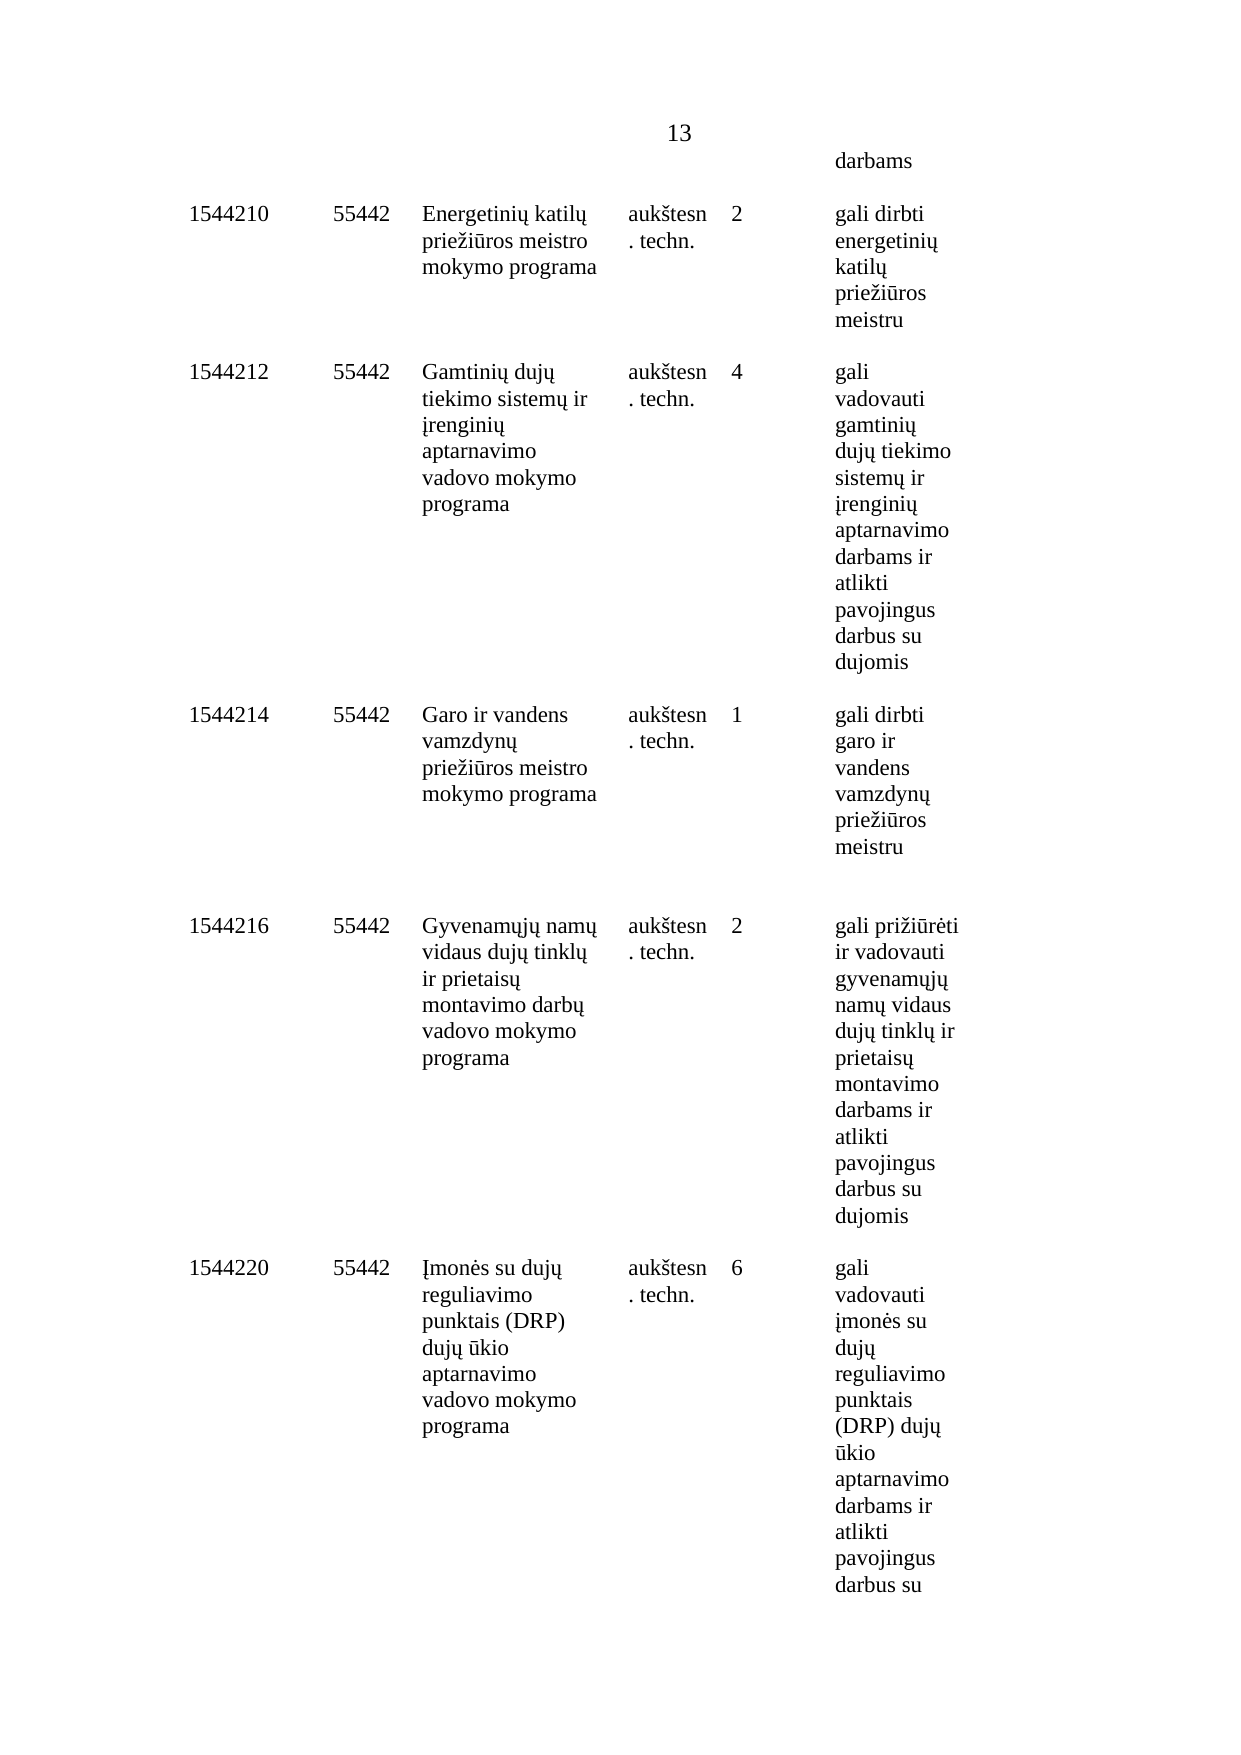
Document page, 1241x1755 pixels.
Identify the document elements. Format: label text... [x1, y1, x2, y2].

table_cell [972, 886, 1105, 912]
table_cell 55442 [322, 359, 411, 411]
table_cell [1224, 1255, 1240, 1307]
table_cell [617, 1360, 720, 1597]
table_cell [824, 332, 972, 358]
table_cell [1105, 886, 1217, 912]
table_cell [972, 965, 1105, 991]
table_cell [720, 1307, 823, 1333]
table_cell [1224, 332, 1240, 358]
table_cell [1105, 438, 1217, 517]
table_cell [1105, 1334, 1217, 1360]
table_cell 55442 [322, 701, 411, 754]
table_cell [322, 1017, 411, 1070]
table_cell 55442 [322, 1255, 411, 1307]
table_cell [411, 1070, 617, 1228]
table_cell [1217, 174, 1223, 200]
table_cell [972, 359, 1105, 411]
table_cell [617, 1307, 720, 1333]
table_cell [1217, 965, 1223, 991]
table_cell [322, 332, 411, 358]
table_cell [177, 1228, 322, 1254]
table_cell [177, 148, 322, 174]
table_cell aukštesn. techn. [617, 912, 720, 964]
table_cell [617, 332, 720, 358]
table_cell [322, 859, 411, 886]
table_cell [1217, 1070, 1223, 1228]
table_cell [1217, 359, 1223, 411]
table_cell gali dirbti energetinių katilų priežiūros meistru [824, 200, 972, 332]
table_cell 2 [720, 200, 823, 332]
table_cell 55442 [322, 912, 411, 964]
table_cell [824, 859, 972, 886]
table_cell 1544216 [177, 912, 322, 964]
table_cell [972, 1228, 1105, 1254]
table_cell [1224, 1228, 1240, 1254]
table_cell [177, 1017, 322, 1070]
table_cell [972, 1017, 1105, 1070]
table_cell [1217, 332, 1223, 358]
table_cell [1105, 411, 1217, 437]
table_cell gali vadovauti gamtinių dujų tiekimo sistemų ir įrenginių aptarnavimo darbams ir atlikti pavojingus darbus su dujomis [824, 359, 972, 675]
table_cell [972, 438, 1105, 517]
table_cell 4 [720, 359, 823, 411]
table_cell [617, 438, 720, 517]
table_cell 1544220 [177, 1255, 322, 1307]
table_cell [1224, 1017, 1240, 1070]
table_cell [411, 1228, 617, 1254]
table_cell [177, 675, 322, 701]
table_cell [1105, 754, 1217, 859]
table_cell [1217, 438, 1223, 517]
table_cell [1105, 701, 1217, 754]
table_cell [720, 411, 823, 437]
table_cell [322, 174, 411, 200]
table_cell [972, 912, 1105, 964]
table_cell [1105, 1360, 1217, 1597]
table_cell [1105, 965, 1217, 991]
table_cell [177, 754, 322, 859]
table_cell [1224, 438, 1240, 517]
table_cell [617, 965, 720, 991]
table_cell [177, 991, 322, 1017]
table_cell [1217, 991, 1223, 1017]
table_cell [972, 332, 1105, 358]
table_cell darbams [824, 148, 972, 174]
table_cell [617, 886, 720, 912]
table_cell [177, 886, 322, 912]
table_cell [972, 991, 1105, 1017]
table_cell [972, 517, 1105, 675]
table_cell [1217, 1228, 1223, 1254]
table_cell [411, 148, 617, 174]
table_cell [617, 1228, 720, 1254]
table_cell [322, 411, 411, 437]
table_cell [322, 438, 411, 517]
table_cell [1224, 174, 1240, 200]
table_cell [617, 859, 720, 886]
table_cell 6 [720, 1255, 823, 1307]
table_cell [322, 991, 411, 1017]
table_cell [617, 517, 720, 675]
table_cell [1217, 1307, 1223, 1333]
table_cell [1224, 675, 1240, 701]
table_cell aukštesn. techn. [617, 1255, 720, 1307]
table_cell [1105, 332, 1217, 358]
table_cell [1224, 991, 1240, 1017]
table_cell [1105, 991, 1217, 1017]
table_cell [177, 1334, 322, 1360]
table_cell [824, 174, 972, 200]
table_cell [177, 1070, 322, 1228]
table_cell [720, 438, 823, 517]
table_cell [1217, 1360, 1223, 1597]
table_cell [617, 1334, 720, 1360]
table_cell aukštesn. techn. [617, 200, 720, 332]
table_cell [177, 1307, 322, 1333]
table_cell [1105, 1228, 1217, 1254]
table_cell [720, 148, 823, 174]
table_cell Energetinių katilų priežiūros meistro mokymo programa [411, 200, 617, 332]
table_cell [177, 859, 322, 886]
table_cell [1217, 1334, 1223, 1360]
table_cell 2 [720, 912, 823, 964]
table_cell [177, 438, 322, 517]
table_cell [720, 886, 823, 912]
table_cell [1224, 701, 1240, 754]
table_cell [1217, 754, 1223, 859]
table_cell [972, 174, 1105, 200]
table_cell [617, 754, 720, 859]
table_cell [1217, 886, 1223, 912]
table_cell [1224, 411, 1240, 437]
table_cell [617, 991, 720, 1017]
table_cell [177, 1360, 322, 1597]
table_cell [824, 1228, 972, 1254]
table_cell [1224, 1307, 1240, 1333]
table_cell [720, 1334, 823, 1360]
table_cell [972, 1334, 1105, 1360]
table_cell [322, 148, 411, 174]
table_cell [1224, 200, 1240, 332]
table_cell [720, 859, 823, 886]
table_cell [1217, 912, 1223, 964]
table_cell [617, 411, 720, 437]
table_cell [1224, 517, 1240, 675]
table_cell [1224, 859, 1240, 886]
table_cell 1544214 [177, 701, 322, 754]
table_cell [720, 1017, 823, 1070]
table_cell [322, 754, 411, 859]
table_cell [972, 701, 1105, 754]
table_cell [720, 754, 823, 859]
table_cell [411, 332, 617, 358]
table_cell 1544210 [177, 200, 322, 332]
table_cell [1224, 754, 1240, 859]
table_cell [411, 886, 617, 912]
table_cell [1105, 675, 1217, 701]
table_cell [322, 1334, 411, 1360]
table_cell [720, 517, 823, 675]
table_cell aukštesn. techn. [617, 701, 720, 754]
table_cell [322, 1307, 411, 1333]
table_cell [322, 1228, 411, 1254]
table_cell [972, 675, 1105, 701]
table_cell [1224, 965, 1240, 991]
table_cell [177, 411, 322, 437]
table_cell [177, 332, 322, 358]
table_cell aukštesn. techn. [617, 359, 720, 411]
table_cell [1224, 1360, 1240, 1597]
table_cell [720, 1228, 823, 1254]
table_cell [322, 1360, 411, 1597]
table_cell [972, 1070, 1105, 1228]
table_cell [1105, 200, 1217, 332]
table_cell [177, 965, 322, 991]
table_cell [1105, 359, 1217, 411]
table_cell [322, 965, 411, 991]
table_cell [411, 675, 617, 701]
table_cell [1217, 517, 1223, 675]
table_cell [617, 675, 720, 701]
table_cell [1217, 1017, 1223, 1070]
table_cell [1105, 517, 1217, 675]
table_cell [322, 1070, 411, 1228]
table_cell [322, 886, 411, 912]
table_cell [1217, 200, 1223, 332]
table_cell [1224, 1334, 1240, 1360]
table_cell [972, 859, 1105, 886]
table_cell [824, 675, 972, 701]
table_cell [824, 886, 972, 912]
table_cell [720, 991, 823, 1017]
table_cell [1224, 148, 1240, 174]
table_cell [1217, 148, 1223, 174]
table_cell gali vadovauti įmonės su dujų reguliavimo punktais (DRP) dujų ūkio aptarnavimo darbams ir atlikti pavojingus darbus su [824, 1255, 972, 1597]
table_cell [720, 1360, 823, 1597]
table_cell [720, 332, 823, 358]
table_cell [411, 174, 617, 200]
table_cell [720, 174, 823, 200]
table_cell [720, 1070, 823, 1228]
table_cell [322, 675, 411, 701]
table_cell Gyvenamųjų namų vidaus dujų tinklų ir prietaisų montavimo darbų vadovo mokymo programa [411, 912, 617, 1070]
table_cell 55442 [322, 200, 411, 332]
table_cell [1217, 675, 1223, 701]
table_cell [972, 411, 1105, 437]
table_cell [720, 965, 823, 991]
table_cell [1105, 1070, 1217, 1228]
table_cell [617, 1017, 720, 1070]
table_cell [1217, 411, 1223, 437]
table_cell [322, 517, 411, 675]
table_cell [617, 1070, 720, 1228]
table_cell [972, 1255, 1105, 1307]
table_cell [972, 1307, 1105, 1333]
table_cell [1217, 701, 1223, 754]
table_cell [1105, 912, 1217, 964]
table_cell [177, 174, 322, 200]
table_cell [1224, 886, 1240, 912]
table_cell gali dirbti garo ir vandens vamzdynų priežiūros meistru [824, 701, 972, 859]
table_cell [1105, 859, 1217, 886]
table_cell [1105, 148, 1217, 174]
table_cell Garo ir vandens vamzdynų priežiūros meistro mokymo programa [411, 701, 617, 886]
table_cell [1217, 1255, 1223, 1307]
table_cell [1224, 912, 1240, 964]
table_cell [972, 148, 1105, 174]
table_cell [720, 675, 823, 701]
table_cell [617, 148, 720, 174]
table_cell [972, 1360, 1105, 1597]
table_cell 1544212 [177, 359, 322, 411]
table_cell [1105, 174, 1217, 200]
table_cell 1 [720, 701, 823, 754]
table_cell [177, 517, 322, 675]
table_cell Gamtinių dujų tiekimo sistemų ir įrenginių aptarnavimo vadovo mokymo programa [411, 359, 617, 517]
table_cell [617, 174, 720, 200]
table_cell [1105, 1307, 1217, 1333]
table_cell [1224, 1070, 1240, 1228]
table_cell [972, 754, 1105, 859]
table_cell [1217, 859, 1223, 886]
table_cell [972, 200, 1105, 332]
table_cell [1224, 359, 1240, 411]
table_cell gali prižiūrėti ir vadovauti gyvenamųjų namų vidaus dujų tinklų ir prietaisų montavimo darbams ir atlikti pavojingus darbus su dujomis [824, 912, 972, 1228]
table_cell [1105, 1255, 1217, 1307]
table_cell Įmonės su dujų reguliavimo punktais (DRP) dujų ūkio aptarnavimo vadovo mokymo programa [411, 1255, 617, 1597]
table_cell [411, 517, 617, 675]
table_cell [1105, 1017, 1217, 1070]
